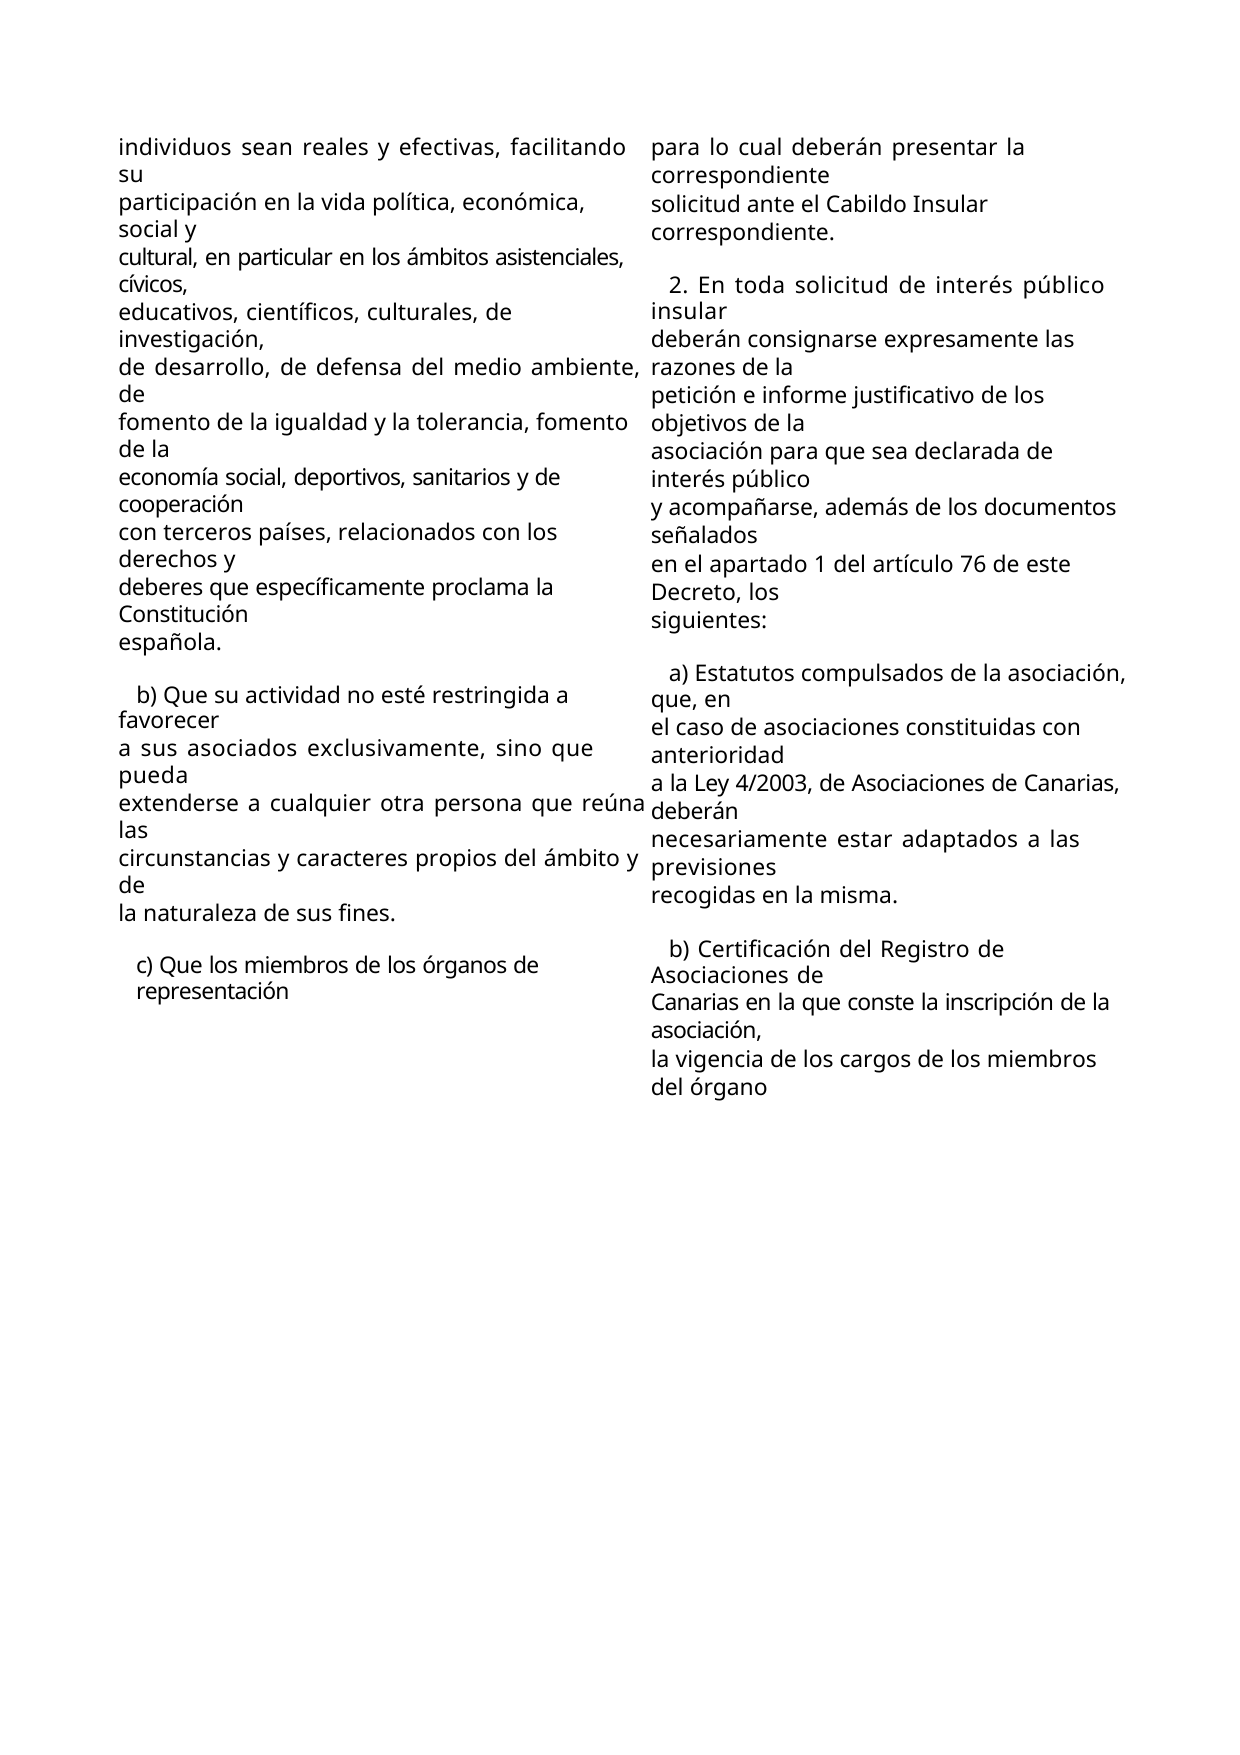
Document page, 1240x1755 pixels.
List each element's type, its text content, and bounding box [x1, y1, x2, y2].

table_cell [646, 133, 651, 1101]
table_cell Segundo. Asimismo el artículo 38.1 dispone que “Podrán ser declaradas de interés público de Canarias las asociaciones de ámbito territorial autonómico inscritas en el registro en las que concurran las siguientes circunstancias: a) Que sus fines estatutarios tiendan a promover el interés general de la Comunidad Autónoma. Se entenderá por interés general la promoción de las condiciones para que la libertada e igualdad de los individuos sean reales y efectivas, facilitando su participación en la vida política, económica, social y cultural, en particular en los ámbitos asistenciales, cívicos, educativos, científicos, culturales, de investigación, de desarrollo, de defensa del medio ambiente, de fomento de la igualdad y la tolerancia, fomento de la economía social, deportivos, sanitarios y de cooperación con terceros países, relacionados con los derechos y deberes que específicamente proclama la Constitución española. b) Que su actividad no esté restringida a favorecer a sus asociados exclusivamente, sino que pueda extenderse a cualquier otra persona que reúna las circunstancias y caracteres propios del ámbito y de la naturaleza de sus fines. c) Que los miembros de los órganos de representación [118, 133, 646, 1101]
table_cell para lo cual deberán presentar la correspondiente solicitud ante el Cabildo Insular correspondiente. 2. En toda solicitud de interés público insular deberán consignarse expresamente las razones de la petición e informe justificativo de los objetivos de la asociación para que sea declarada de interés público y acompañarse, además de los documentos señalados en el apartado 1 del artículo 76 de este Decreto, los siguientes: a) Estatutos compulsados de la asociación, que, en el caso de asociaciones constituidas con anterioridad a la Ley 4/2003, de Asociaciones de Canarias, deberán necesariamente estar adaptados a las previsiones recogidas en la misma. b) Certificación del Registro de Asociaciones de Canarias en la que conste la inscripción de la asociación, la vigencia de los cargos de los miembros del órgano [651, 133, 1130, 1101]
